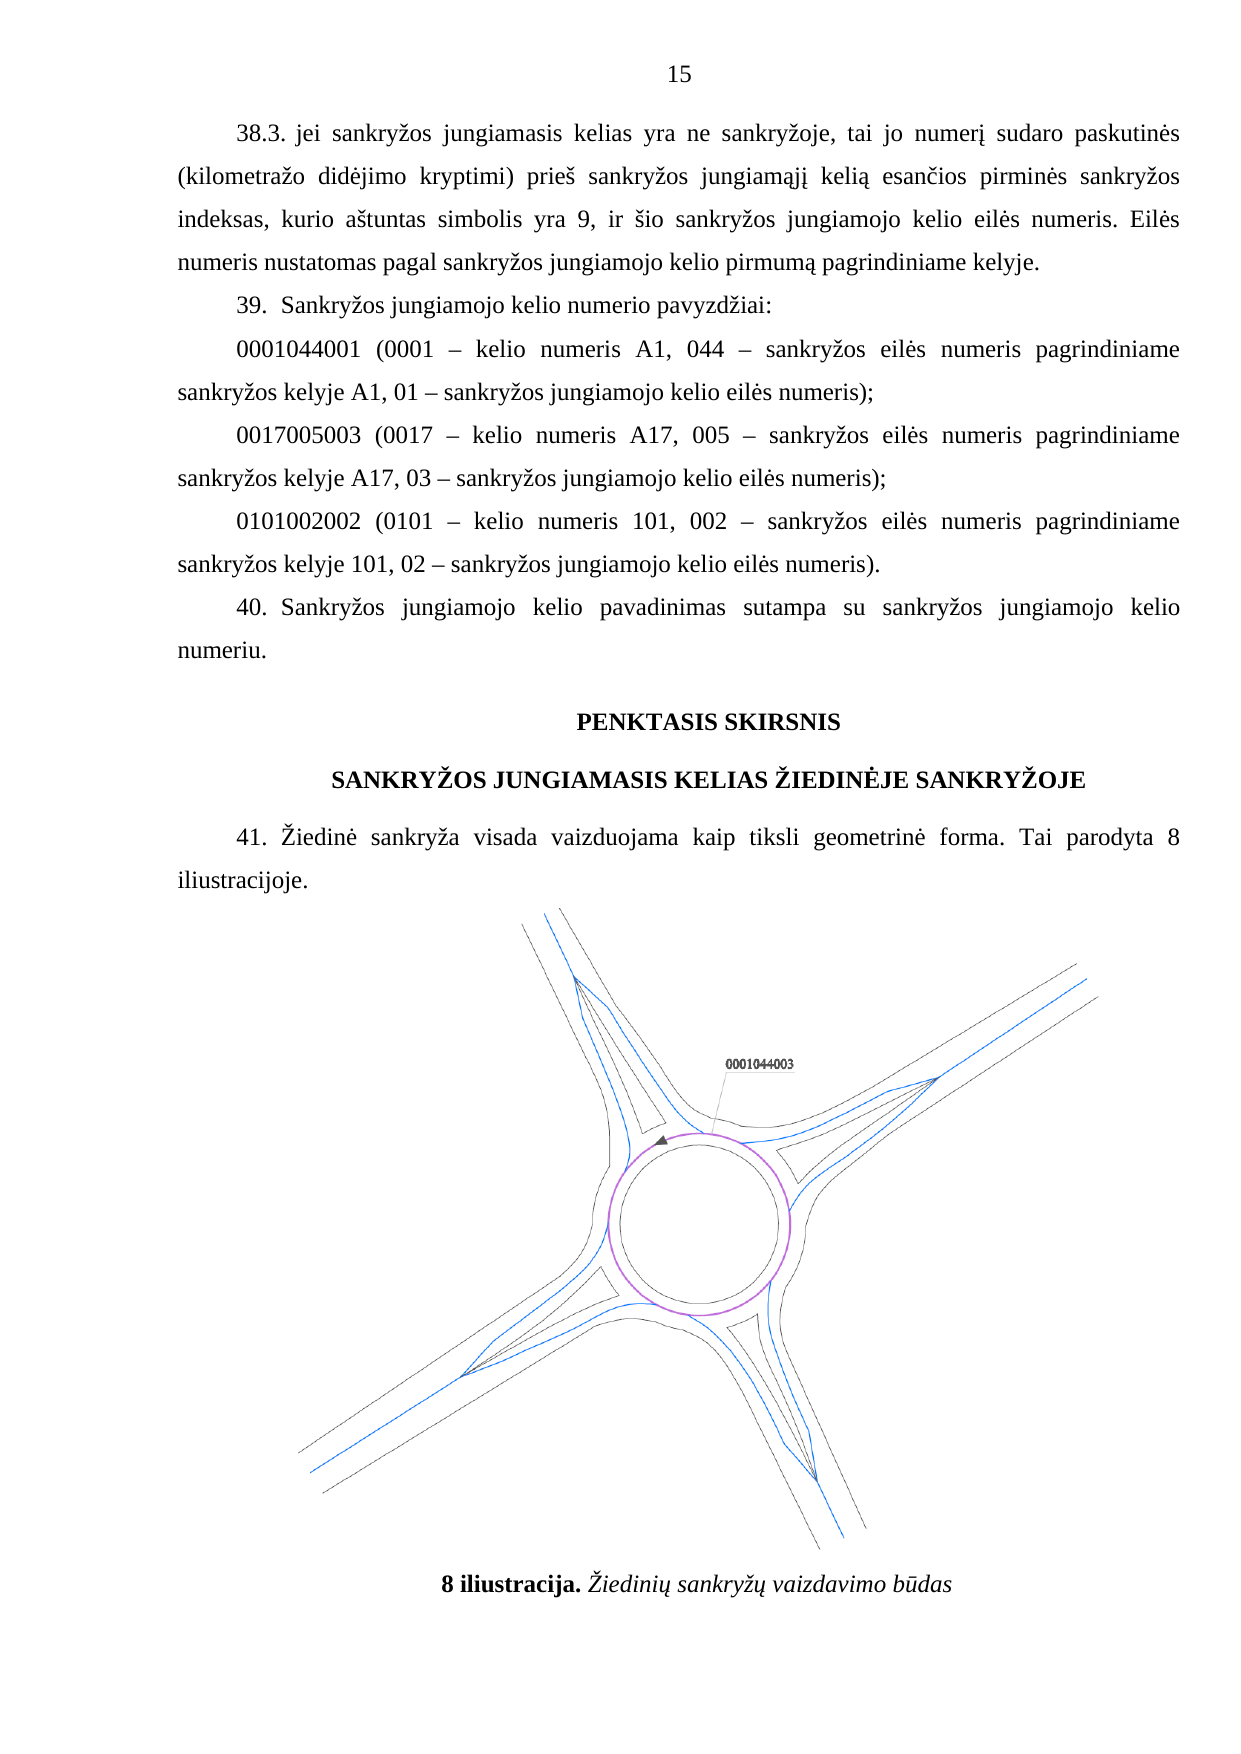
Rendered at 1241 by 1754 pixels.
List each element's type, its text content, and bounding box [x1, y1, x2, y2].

text 0101002002 (0101 – kelio numeris 101, 002 – sankryžos eilės numeris pagrindiniame sankryžos kelyje 101, 02 – sankryžos jungiamojo kelio eilės numeris). [177, 506, 1181, 578]
text 40. Sankryžos jungiamojo kelio pavadinimas sutampa su sankryžos jungiamojo kelio numeriu. [177, 592, 1181, 664]
text PENKTASIS SKIRSNIS [177, 707, 1181, 736]
text 38.3. jei sankryžos jungiamasis kelias yra ne sankryžoje, tai jo numerį sudaro paskutinės (kilometražo didėjimo kryptimi) prieš sankryžos jungiamąjį kelią esančios pirminės sankryžos indeksas, kurio aštuntas simbolis yra 9, ir šio sankryžos jungiamojo kelio eilės numeris. Eilės numeris nustatomas pagal sankryžos jungiamojo kelio pirmumą pagrindiniame kelyje. [177, 118, 1181, 276]
text 41. Žiedinė sankryža visada vaizduojama kaip tiksli geometrinė forma. Tai parodyta 8 iliustracijoje. [177, 822, 1181, 894]
text 0001044001 (0001 – kelio numeris A1, 044 – sankryžos eilės numeris pagrindiniame sankryžos kelyje A1, 01 – sankryžos jungiamojo kelio eilės numeris); [177, 334, 1181, 406]
text 39. Sankryžos jungiamojo kelio numerio pavyzdžiai: [177, 291, 1181, 319]
text 8 iliustracija. Žiedinių sankryžų vaizdavimo būdas [214, 1569, 1181, 1598]
text SANKRYŽOS JUNGIAMASIS KELIAS ŽIEDINĖJE SANKRYŽOJE [177, 765, 1181, 794]
text 0017005003 (0017 – kelio numeris A17, 005 – sankryžos eilės numeris pagrindiniame sankryžos kelyje A17, 03 – sankryžos jungiamojo kelio eilės numeris); [177, 420, 1181, 492]
